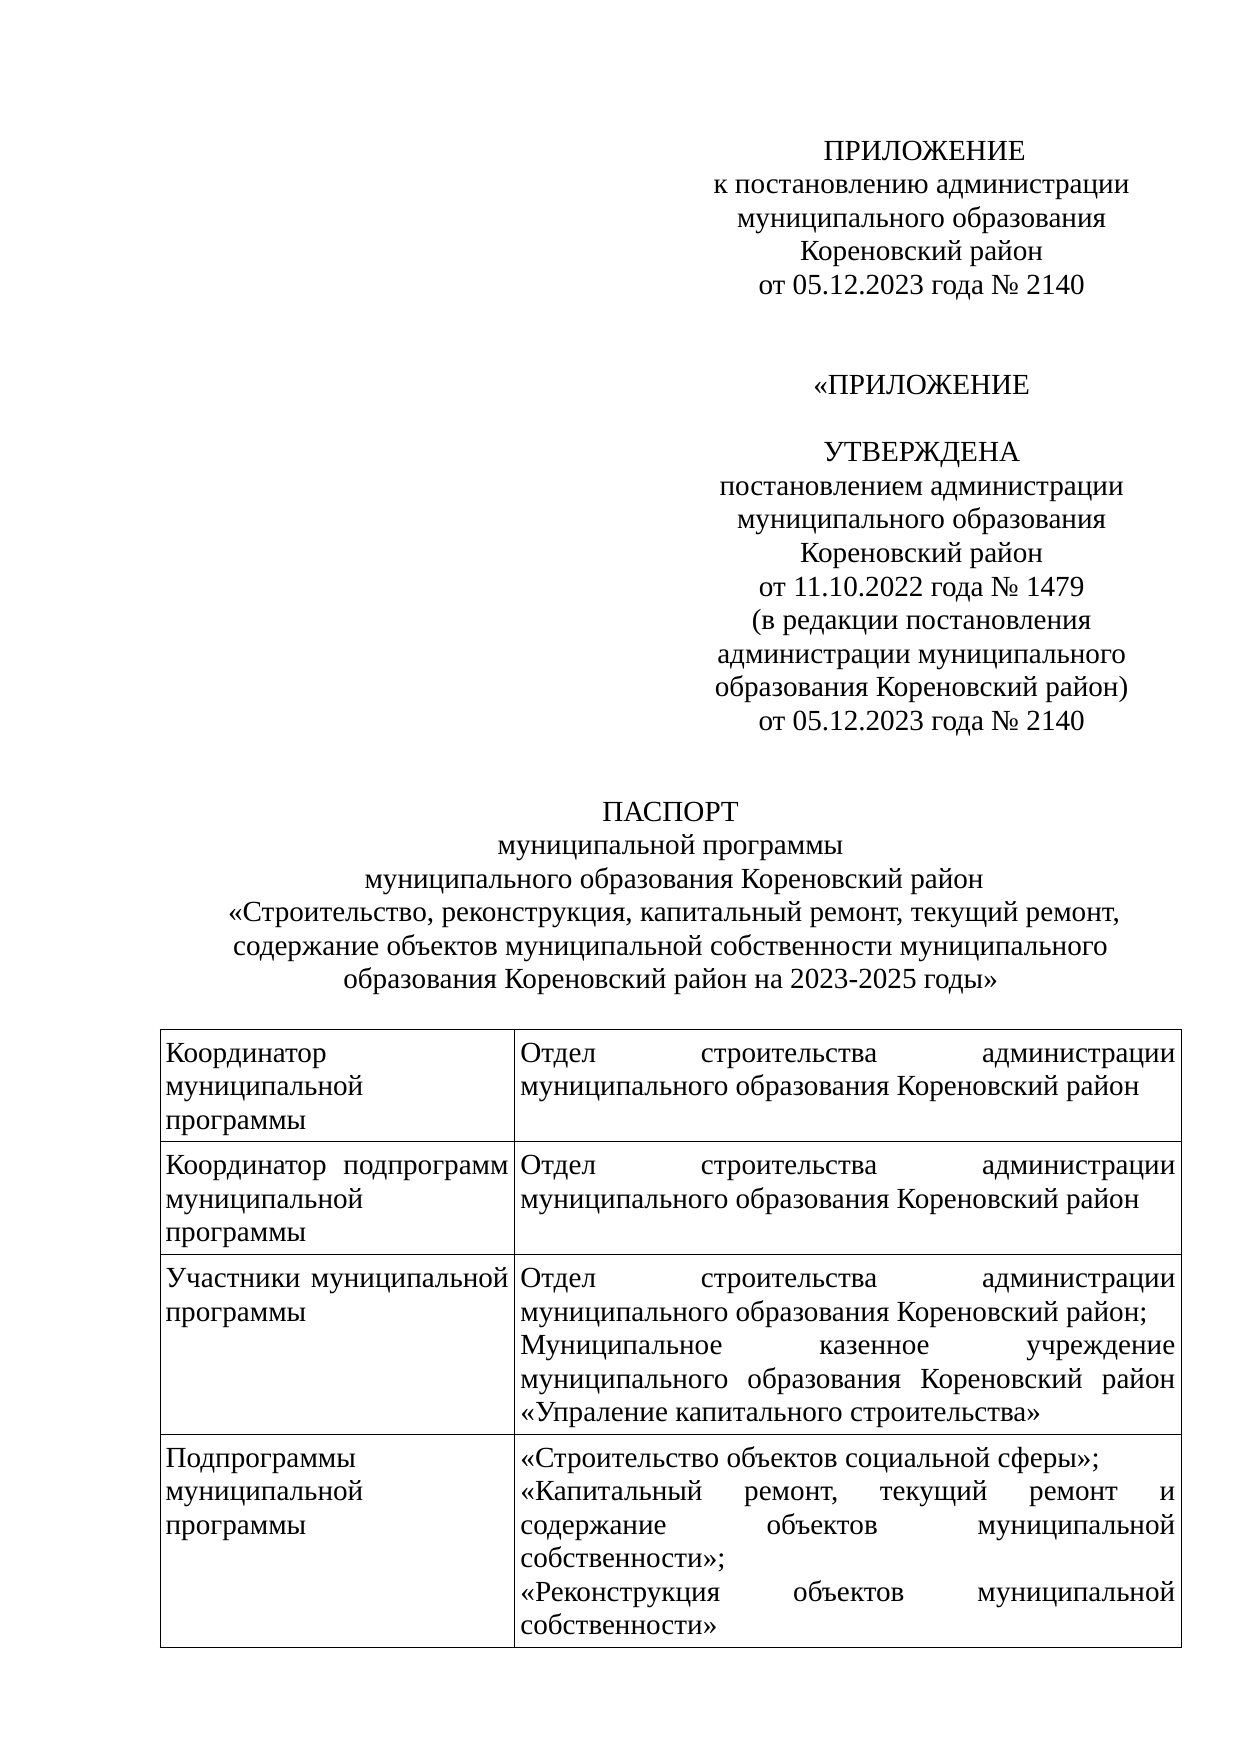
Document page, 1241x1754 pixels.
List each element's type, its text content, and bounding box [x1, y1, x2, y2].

text «ПРИЛОЖЕНИЕ [662, 367, 1181, 401]
text УТВЕРЖДЕНА [662, 434, 1181, 468]
text (в редакции постановления администрации муниципального образования Кореновский район) [662, 602, 1181, 703]
table_cell Отдел строительства администрации муниципального образования Кореновский район [515, 1142, 1181, 1254]
text «Строительство, реконструкция, капитальный ремонт, текущий ремонт, содержание объектов муниципальной собственности муниципального образования Кореновский район на 2023-2025 годы» [160, 894, 1181, 995]
text муниципальной программы [160, 827, 1181, 861]
table_cell Координатор подпрограмм муниципальной программы [161, 1142, 514, 1254]
text ПАСПОРТ [160, 794, 1181, 827]
table_header Отдел строительства администрации муниципального образования Кореновский район [515, 1030, 1181, 1141]
table_cell Участники муниципальной программы [161, 1255, 514, 1433]
text к постановлению администрации [662, 166, 1181, 200]
text муниципального образования [662, 200, 1181, 233]
text от 05.12.2023 года № 2140 [662, 703, 1181, 736]
text постановлением администрации муниципального образования Кореновский район [662, 468, 1181, 569]
text ПРИЛОЖЕНИЕ [160, 133, 1181, 166]
text от 05.12.2023 года № 2140 [662, 267, 1181, 300]
table_header Координатор муниципальной программы [161, 1030, 514, 1141]
table_cell «Строительство объектов социальной сферы»; «Капитальный ремонт, текущий ремонт и содержание объектов муниципальной собственности»; «Реконструкция объектов муниципальной собственности» [515, 1435, 1181, 1647]
table_cell Подпрограммы муниципальной программы [161, 1435, 514, 1647]
text от 11.10.2022 года № 1479 [662, 569, 1181, 602]
text Кореновский район [662, 233, 1181, 267]
table_cell Отдел строительства администрации муниципального образования Кореновский район; Муниципальное казенное учреждение муниципального образования Кореновский район «Упраление капитального строительства» [515, 1255, 1181, 1433]
text муниципального образования Кореновский район [160, 861, 1181, 894]
